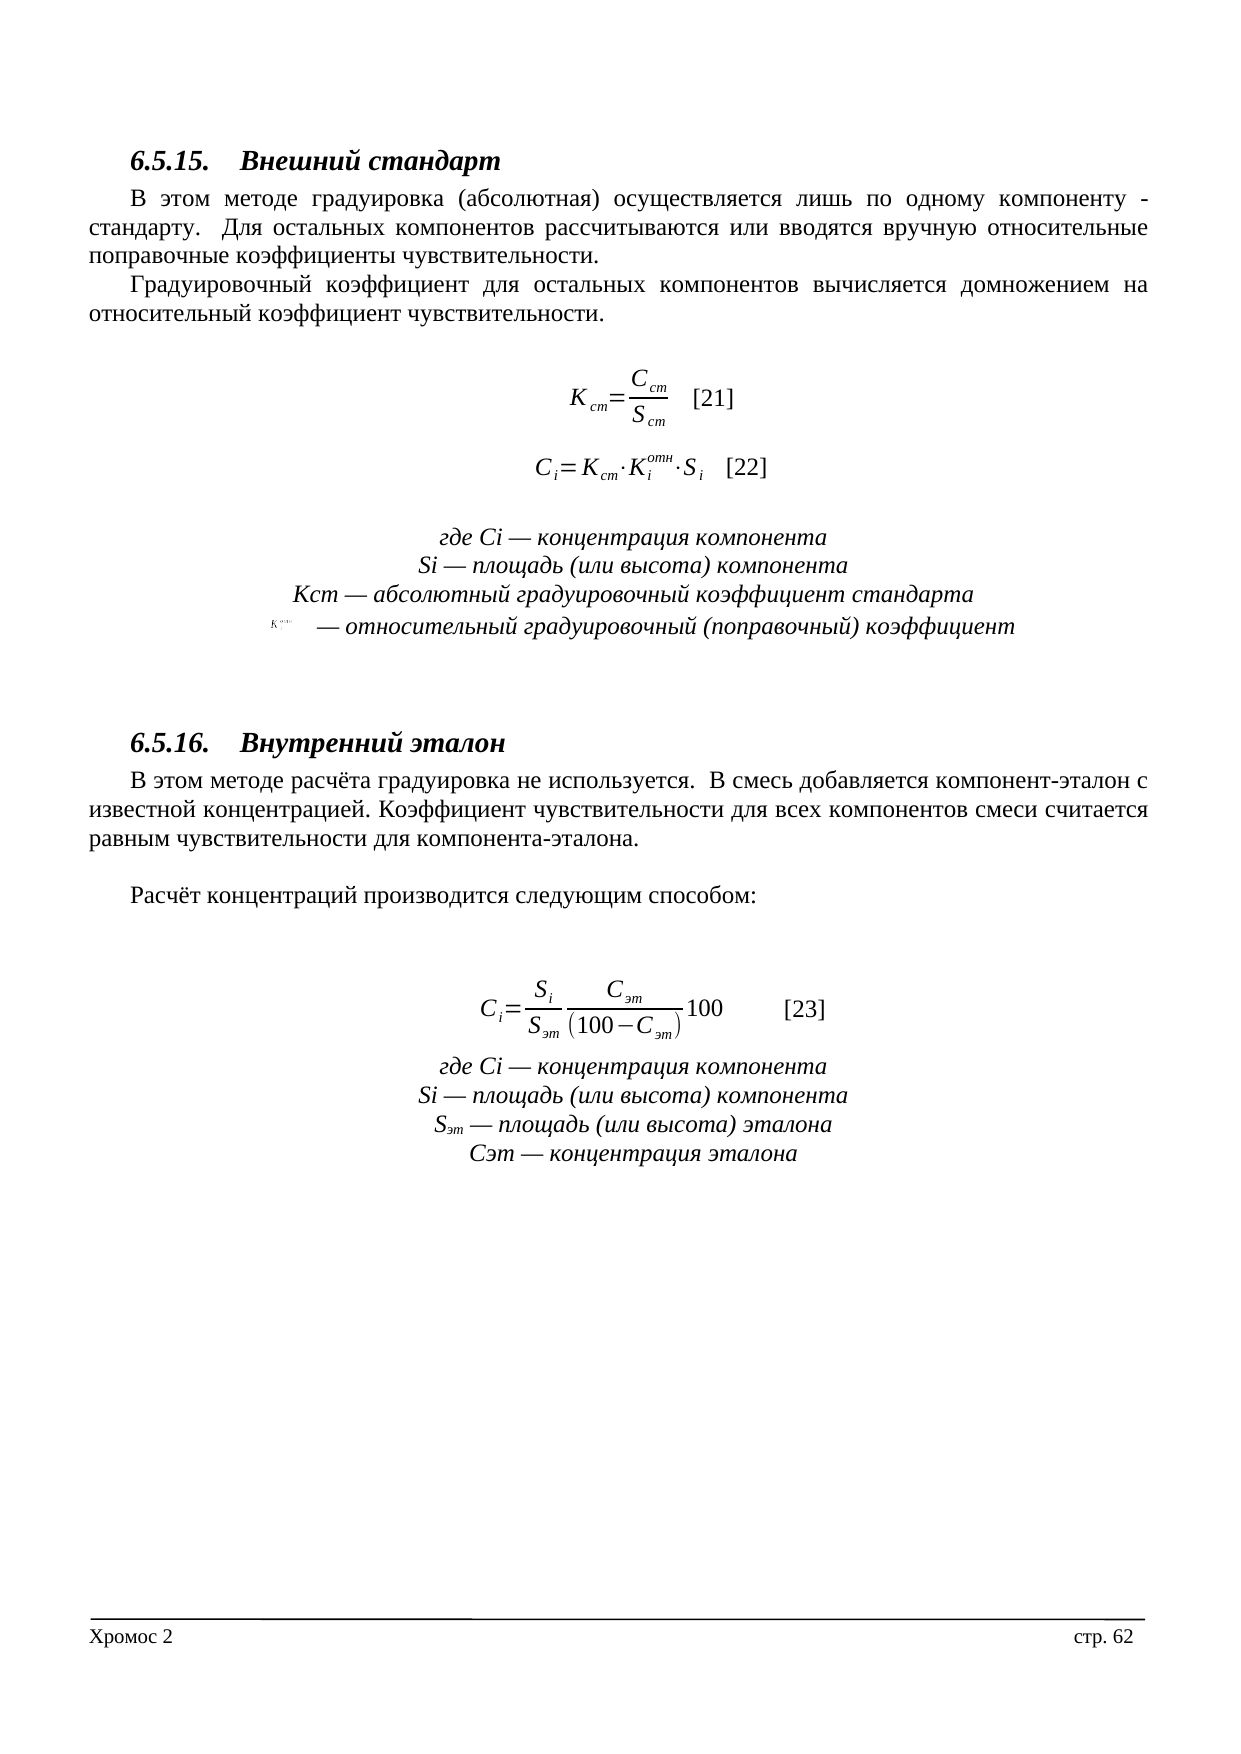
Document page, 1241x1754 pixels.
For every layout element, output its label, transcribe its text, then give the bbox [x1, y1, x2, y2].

text Sэт — площадь (или высота) эталона [222, 1109, 1045, 1138]
text Kст — абсолютный градуировочный коэффициент стандарта [222, 579, 1045, 608]
text Градуировочный коэффициент для остальных компонентов вычисляется домножением на относительный коэффициент чувствительности. [88, 269, 1149, 327]
text где Ci — концентрация компонента [222, 1051, 1045, 1080]
subtitle Внутренний эталон [130, 725, 1149, 759]
text Si — площадь (или высота) компонента [222, 1080, 1045, 1109]
text Расчёт концентраций производится следующим способом: [88, 880, 1149, 909]
text В этом методе градуировка (абсолютная) осуществляется лишь по одному компоненту - стандарту. Для остальных компонентов рассчитываются или вводятся вручную относительные поправочные коэффициенты чувствительности. [88, 183, 1149, 269]
text В этом методе расчёта градуировка не используется. В смесь добавляется компонент-эталон с известной концентрацией. Коэффициент чувствительности для всех компонентов смеси считается равным чувствительности для компонента-эталона. [88, 765, 1149, 851]
text где Ci — концентрация компонента [222, 522, 1045, 550]
subtitle Внешний стандарт [130, 143, 1149, 177]
text [23] [88, 966, 1149, 1051]
text — относительный градуировочный (поправочный) коэффициент [222, 608, 1045, 643]
text [21] [88, 355, 1149, 440]
text Cэт — концентрация эталона [222, 1138, 1045, 1166]
text Si — площадь (или высота) компонента [222, 550, 1045, 579]
text [22] [88, 440, 1149, 493]
